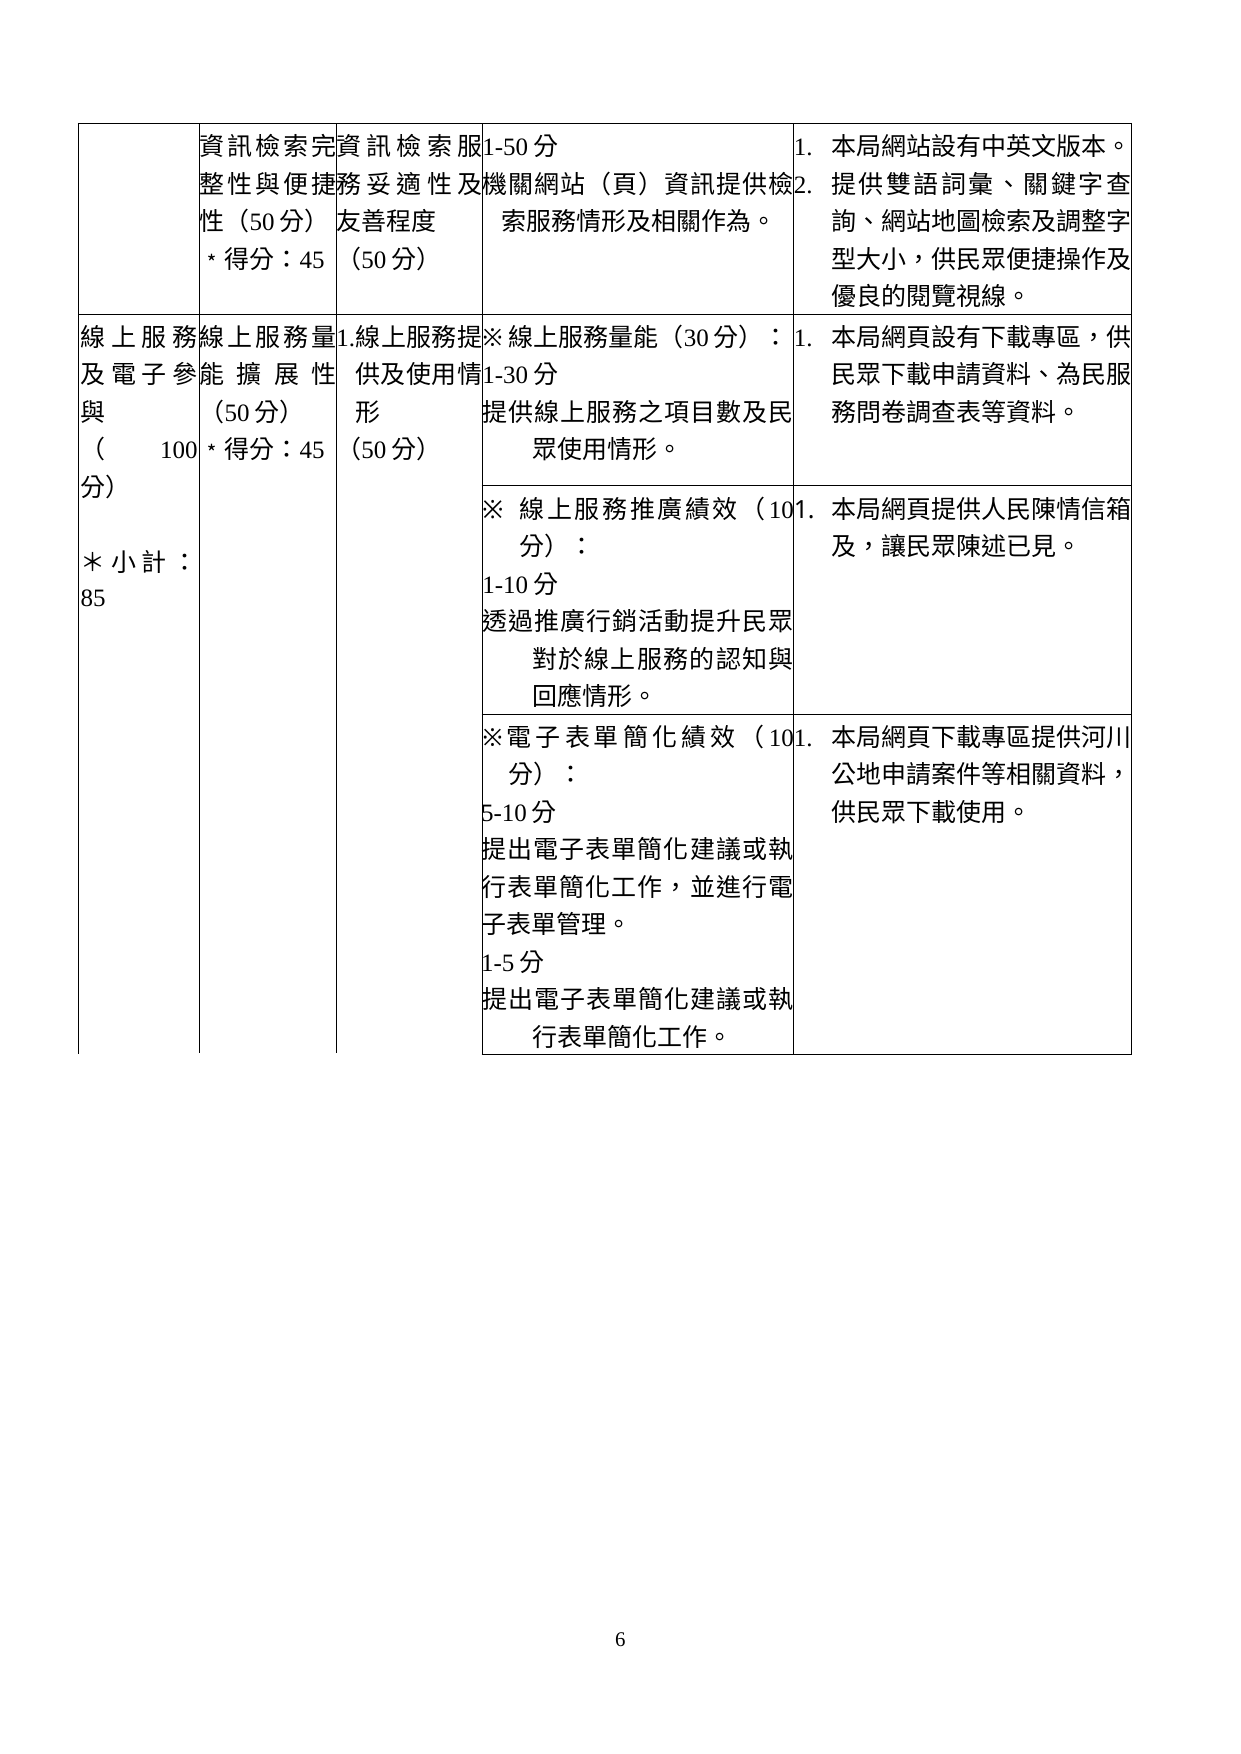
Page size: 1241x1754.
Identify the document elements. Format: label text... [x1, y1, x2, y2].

table_cell 本局網頁提供人民陳情信箱及，讓民眾陳述已見。 [794, 486, 1131, 713]
table_cell 資訊檢索服務妥適性及友善程度 （50分） [337, 124, 482, 313]
table_cell 1.線上服務提供及使用情形 （50分） [336, 315, 482, 1054]
table_cell ※電子表單簡化績效（10分）： 5-10分 提出電子表單簡化建議或執行表單簡化工作，並進行電子表單管理。 1-5分 提出電子表單簡化建議或執行表單簡化工作。 [483, 715, 793, 1054]
table_cell 本局網站設有中英文版本。 提供雙語詞彙、關鍵字查詢、網站地圖檢索及調整字型大小，供民眾便捷操作及優良的閱覽視線。 [794, 124, 1131, 313]
table_cell 線上服務及電子參與 （100分） ＊小計：85 [79, 315, 199, 1054]
table_cell 1-50分 機關網站（頁）資訊提供檢索服務情形及相關作為。 [483, 124, 793, 313]
table_cell 線上服務推廣績效（10分）： 1-10分 透過推廣行銷活動提升民眾對於線上服務的認知與回應情形。 [483, 486, 793, 713]
table_cell 本局網頁下載專區提供河川公地申請案件等相關資料，供民眾下載使用。 [794, 715, 1131, 1054]
table_cell ※ 線上服務量能（30分）： 1-30分 提供線上服務之項目數及民眾使用情形。 [483, 315, 793, 485]
table_cell 本局網頁設有下載專區，供民眾下載申請資料、為民服務問卷調查表等資料。 [794, 315, 1131, 485]
table_cell 線上服務量能擴展性（50分） ﹡得分：45 [199, 315, 336, 1054]
table_cell 資訊檢索完整性與便捷性（50分） ﹡得分：45 [200, 124, 336, 313]
table_cell [79, 124, 199, 313]
